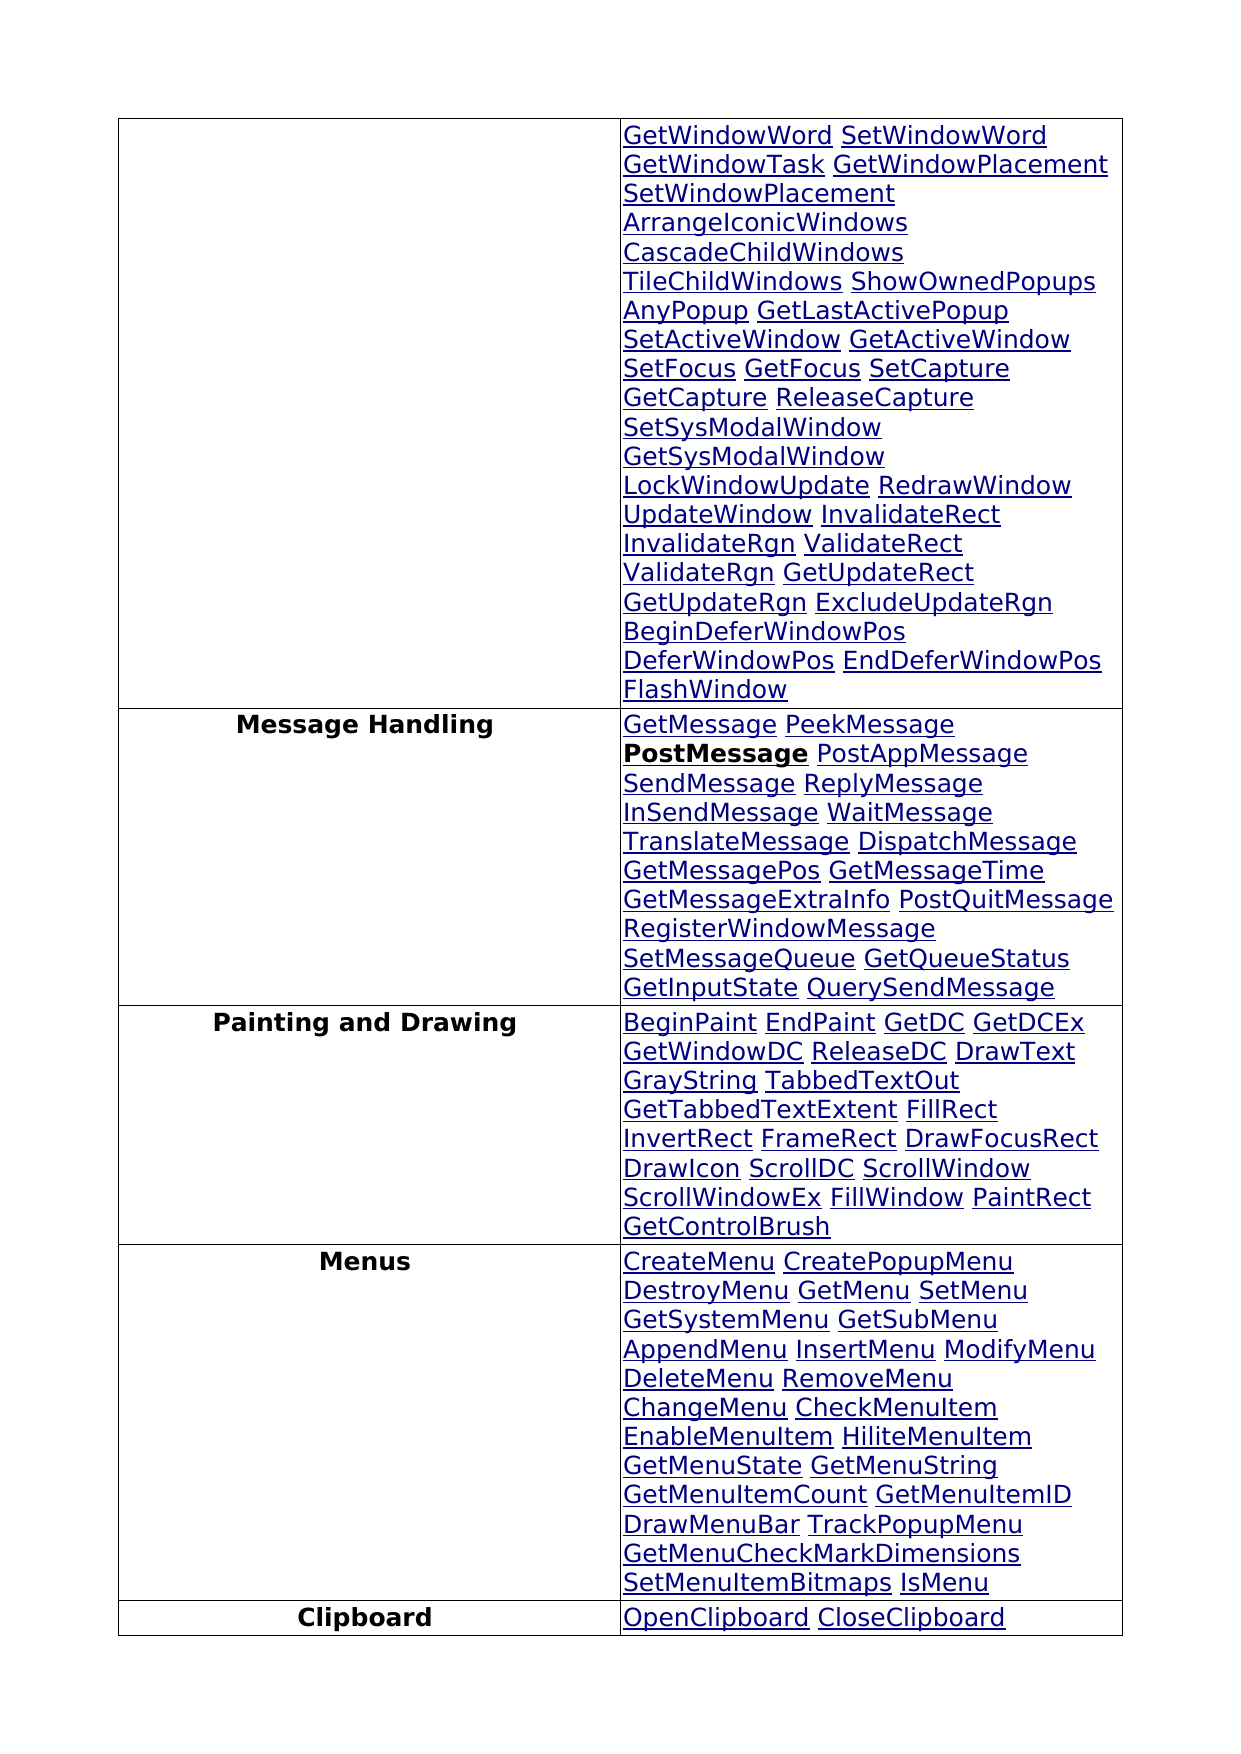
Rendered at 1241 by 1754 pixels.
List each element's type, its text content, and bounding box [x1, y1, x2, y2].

table_cell Menus [119, 1245, 620, 1600]
table_cell Clipboard [119, 1601, 620, 1635]
table_cell [119, 119, 620, 707]
table_cell Painting and Drawing [119, 1006, 620, 1244]
table_cell GetWindowWord SetWindowWord GetWindowTask GetWindowPlacement SetWindowPlacement ArrangeIconicWindows CascadeChildWindows TileChildWindows ShowOwnedPopups AnyPopup GetLastActivePopup SetActiveWindow GetActiveWindow SetFocus GetFocus SetCapture GetCapture ReleaseCapture SetSysModalWindow GetSysModalWindow LockWindowUpdate RedrawWindow UpdateWindow InvalidateRect InvalidateRgn ValidateRect ValidateRgn GetUpdateRect GetUpdateRgn ExcludeUpdateRgn BeginDeferWindowPos DeferWindowPos EndDeferWindowPos FlashWindow [621, 119, 1122, 707]
table_cell BeginPaint EndPaint GetDC GetDCEx GetWindowDC ReleaseDC DrawText GrayString TabbedTextOut GetTabbedTextExtent FillRect InvertRect FrameRect DrawFocusRect DrawIcon ScrollDC ScrollWindow ScrollWindowEx FillWindow PaintRect GetControlBrush [621, 1006, 1122, 1244]
table_cell OpenClipboard CloseClipboard [621, 1601, 1122, 1635]
table_cell GetMessage PeekMessage PostMessage PostAppMessage SendMessage ReplyMessage InSendMessage WaitMessage TranslateMessage DispatchMessage GetMessagePos GetMessageTime GetMessageExtraInfo PostQuitMessage RegisterWindowMessage SetMessageQueue GetQueueStatus GetInputState QuerySendMessage [621, 709, 1122, 1005]
table_cell CreateMenu CreatePopupMenu DestroyMenu GetMenu SetMenu GetSystemMenu GetSubMenu AppendMenu InsertMenu ModifyMenu DeleteMenu RemoveMenu ChangeMenu CheckMenuItem EnableMenuItem HiliteMenuItem GetMenuState GetMenuString GetMenuItemCount GetMenuItemID DrawMenuBar TrackPopupMenu GetMenuCheckMarkDimensions SetMenuItemBitmaps IsMenu [621, 1245, 1122, 1600]
table_cell Message Handling [119, 709, 620, 1005]
